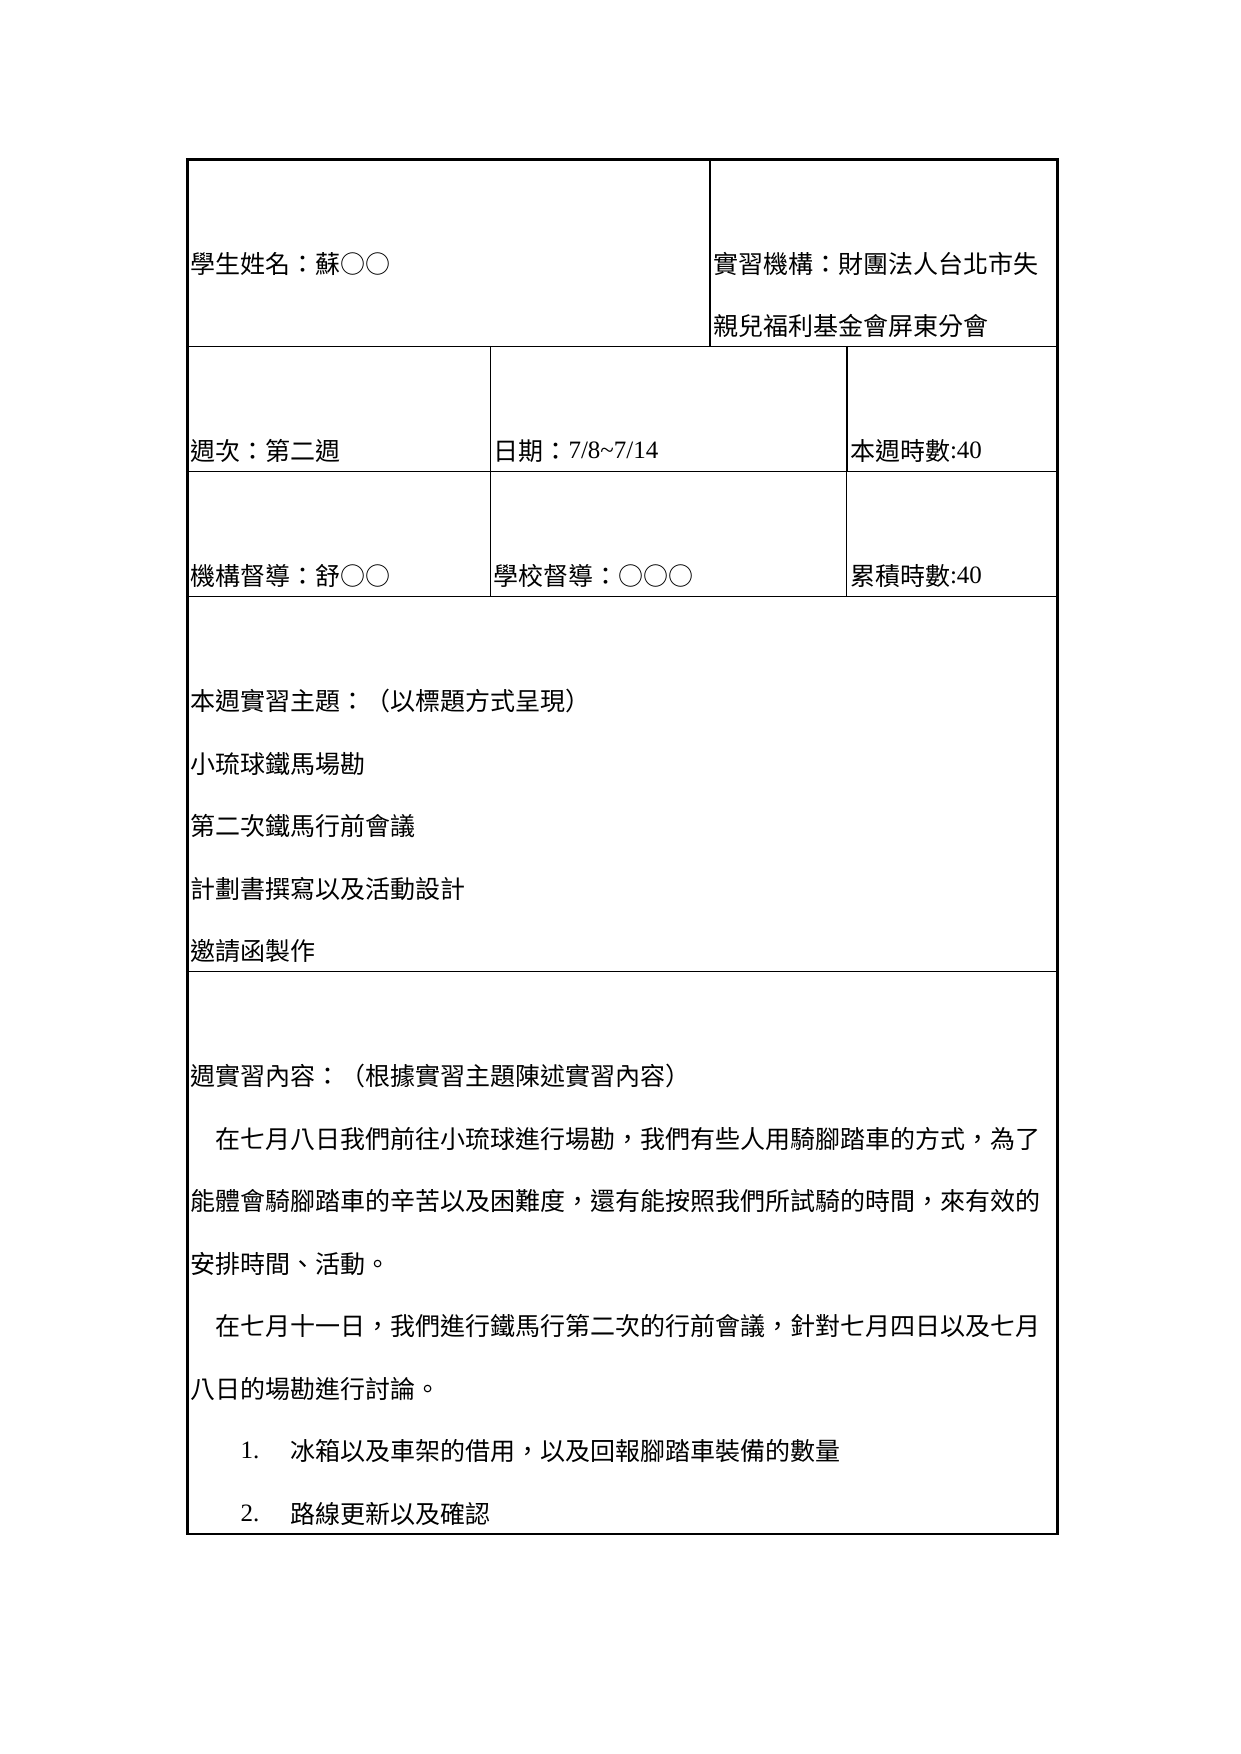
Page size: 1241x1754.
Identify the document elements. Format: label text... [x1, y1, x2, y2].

table_cell 日期：7/8~7/14 [491, 347, 846, 471]
table_header 學生姓名：蘇○○ [189, 161, 709, 346]
table_cell 本週實習主題：（以標題方式呈現） 小琉球鐵馬場勘 第二次鐵馬行前會議 計劃書撰寫以及活動設計 邀請函製作 [189, 597, 1056, 971]
table_cell 週實習內容：（根據實習主題陳述實習內容） 在七月八日我們前往小琉球進行場勘，我們有些人用騎腳踏車的方式，為了能體會騎腳踏車的辛苦以及困難度，還有能按照我們所試騎的時間，來有效的安排時間、活動。 在七月十一日，我們進行鐵馬行第二次的行前會議，針對七月四日以及七月八日的場勘進行討論。 冰箱以及車架的借用，以及回報腳踏車裝備的數量 路線更新以及確認 餐點的確認 8/26活動流程更動 這周我們也陸陸續續寫了8/15~8/18行前活動的詳細流程，8/23高樹國小的活動，以8/26小琉球的探險活動。 在這周也學習到了直播重要性，如何進行直播、直播的內容、以及如何應對回復，要如何推銷自己所舉辦的活動。 [189, 972, 1056, 1533]
table_cell 本週時數:40 [848, 347, 1056, 471]
table_cell 學校督導：○○○ [491, 472, 846, 596]
table_header 實習機構：財團法人台北市失親兒福利基金會屏東分會 [711, 161, 1056, 346]
table_cell 機構督導：舒○○ [189, 472, 490, 596]
table_cell 累積時數:40 [847, 472, 1056, 596]
table_cell 週次：第二週 [189, 347, 490, 471]
